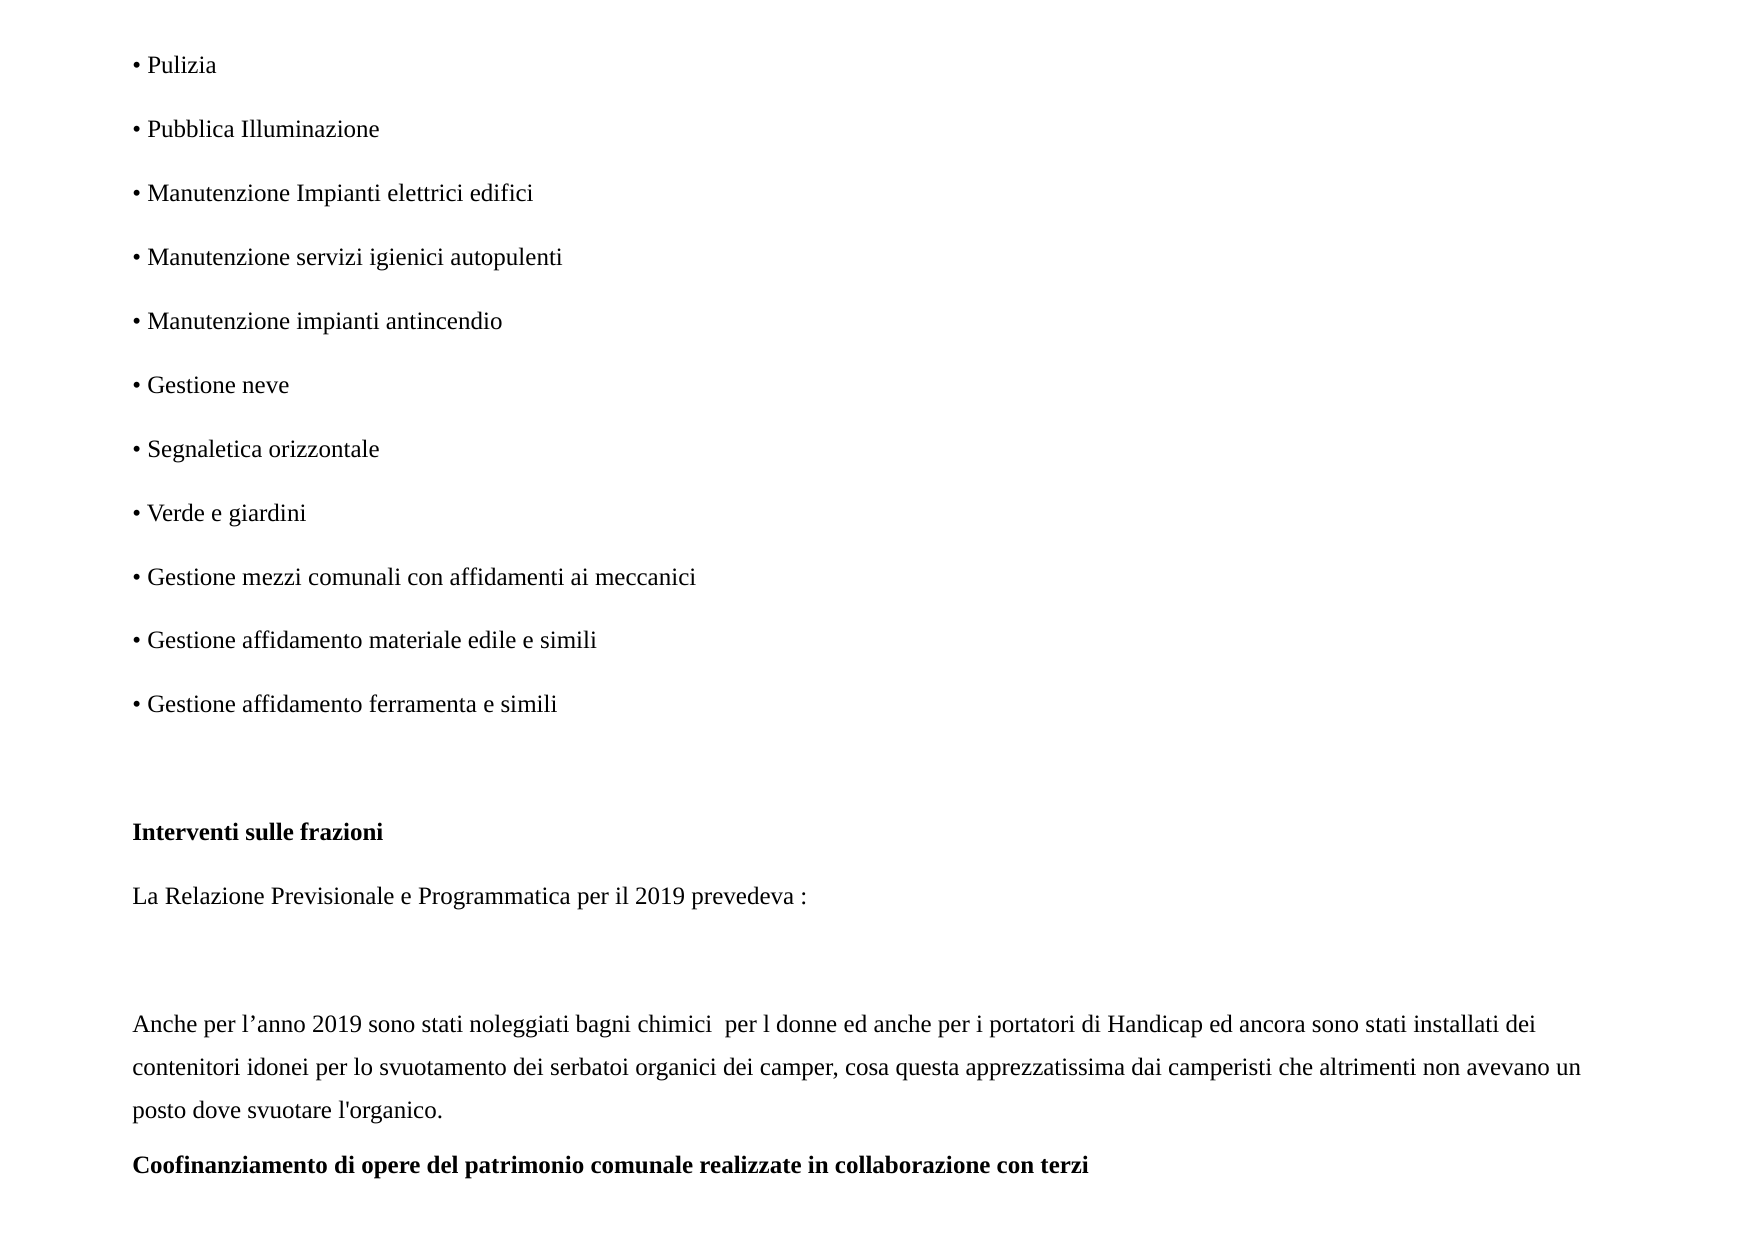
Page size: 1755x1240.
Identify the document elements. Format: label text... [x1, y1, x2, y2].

text Interventi sulle frazioni [132, 817, 1637, 846]
text Coofinanziamento di opere del patrimonio comunale realizzate in collaborazione con terzi [132, 1151, 1637, 1179]
text • Segnaletica orizzontale [132, 434, 1637, 462]
text • Verde e giardini [132, 498, 1637, 526]
text • Manutenzione Impianti elettrici edifici [132, 178, 1637, 207]
text • Gestione mezzi comunali con affidamenti ai meccanici [132, 562, 1637, 590]
text • Pubblica Illuminazione [132, 114, 1637, 143]
text • Gestione affidamento ferramenta e simili [132, 689, 1637, 718]
text • Gestione affidamento materiale edile e simili [132, 626, 1637, 654]
text • Manutenzione impianti antincendio [132, 306, 1637, 334]
text La Relazione Previsionale e Programmatica per il 2019 prevedeva : [132, 881, 1637, 910]
text Anche per l’anno 2019 sono stati noleggiati bagni chimici per l donne ed anche per i portatori di Handicap ed ancora sono stati installati dei contenitori idonei per lo svuotamento dei serbatoi organici dei camper, cosa questa apprezzatissima dai camperisti che altrimenti non avevano un posto dove svuotare l'organico. [132, 1009, 1637, 1124]
text • Manutenzione servizi igienici autopulenti [132, 242, 1637, 271]
text • Gestione neve [132, 370, 1637, 398]
text • Pulizia [132, 50, 1637, 79]
